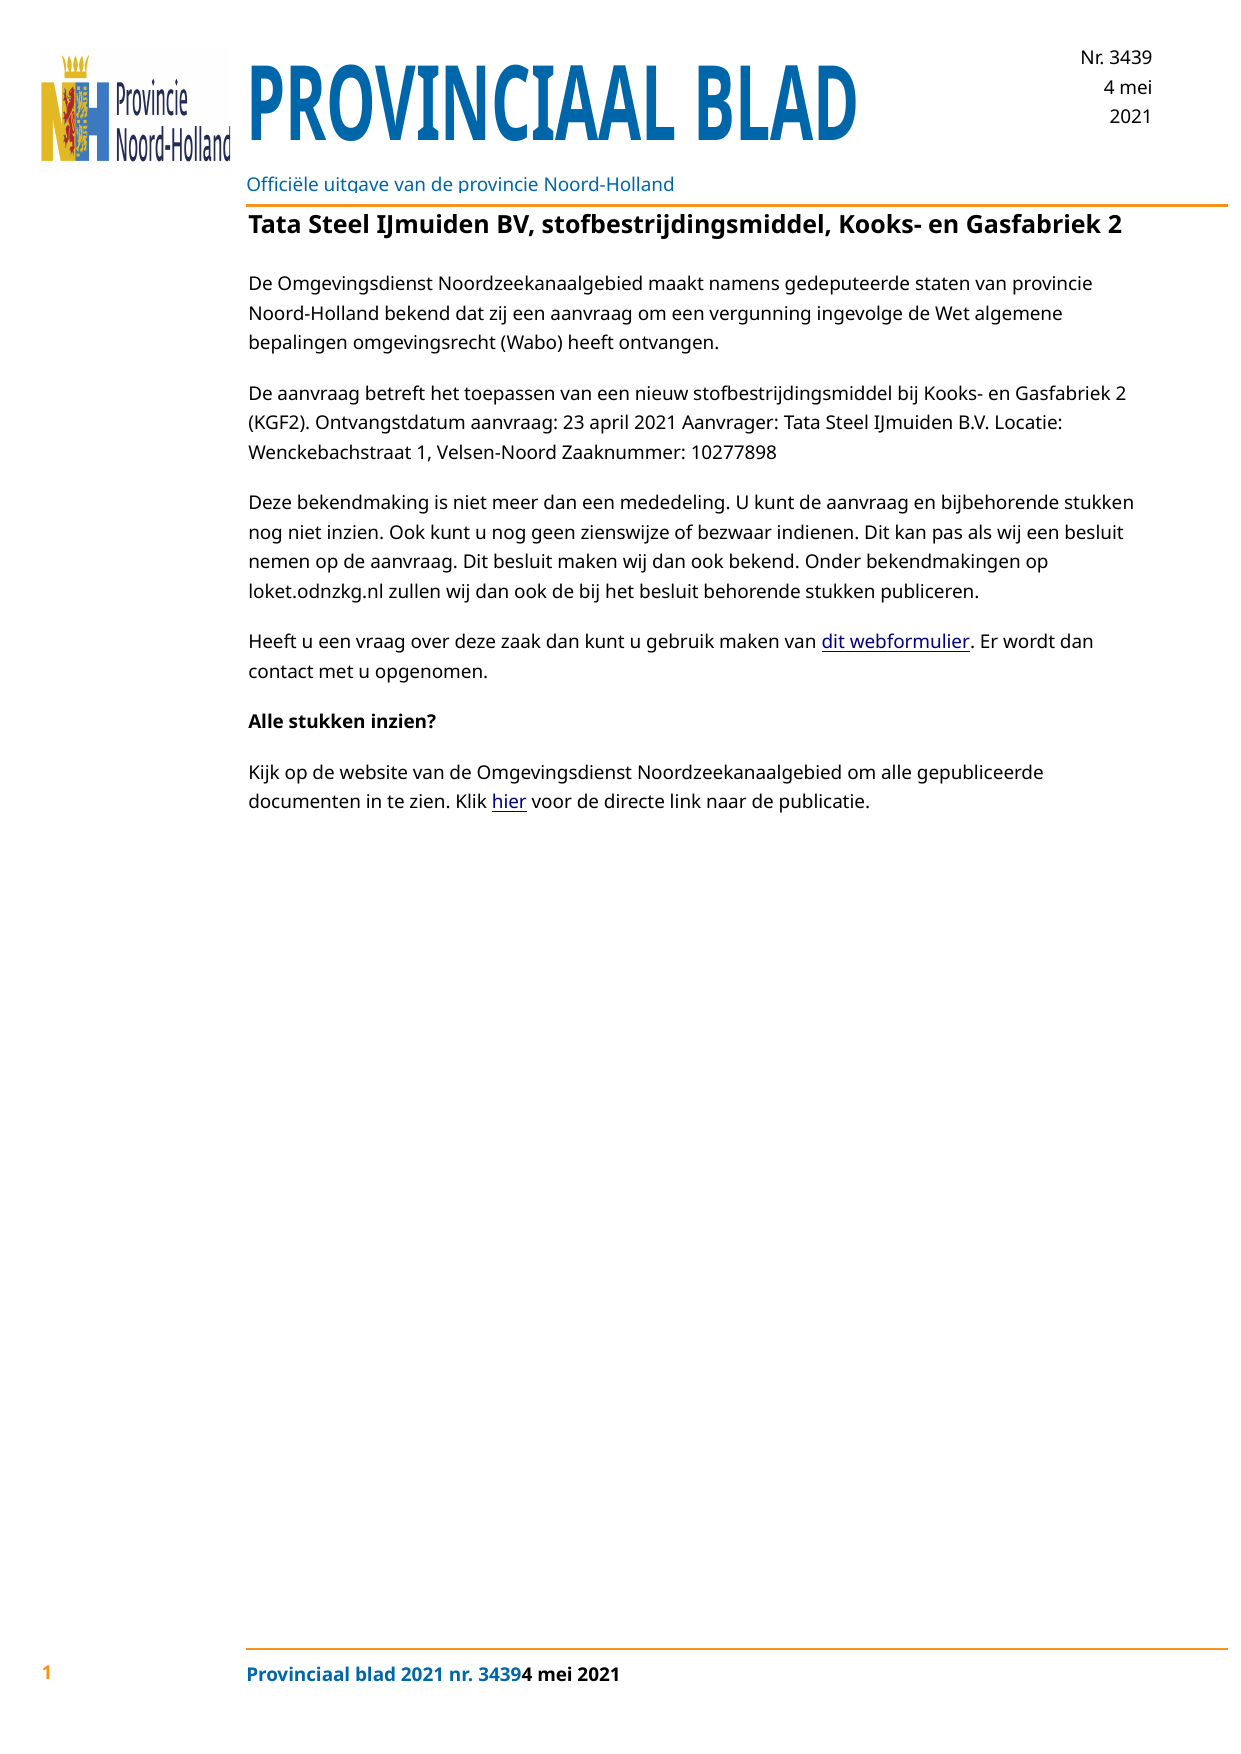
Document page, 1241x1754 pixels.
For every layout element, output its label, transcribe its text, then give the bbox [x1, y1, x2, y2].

text De aanvraag betreft het toepassen van een nieuw stofbestrijdingsmiddel bij Kooks- en Gasfabriek 2 (KGF2). Ontvangstdatum aanvraag: 23 april 2021 Aanvrager: Tata Steel IJmuiden B.V. Locatie: Wenckebachstraat 1, Velsen-Noord Zaaknummer: 10277898 [248, 380, 1152, 465]
picture [41, 47, 231, 172]
text Kijk op de website van de Omgevingsdienst Noordzeekanaalgebied om alle gepubliceerde documenten in te zien. Klik hier voor de directe link naar de publicatie. [248, 759, 1152, 814]
text Deze bekendmaking is niet meer dan een mededeling. U kunt de aanvraag en bijbehorende stukken nog niet inzien. Ook kunt u nog geen zienswijze of bezwaar indienen. Dit kan pas als wij een besluit nemen op de aanvraag. Dit besluit maken wij dan ook bekend. Onder bekendmakingen op loket.odnzkg.nl zullen wij dan ook de bij het besluit behorende stukken publiceren. [248, 489, 1152, 604]
text Alle stukken inzien? [248, 709, 1152, 734]
text Heeft u een vraag over deze zaak dan kunt u gebruik maken van dit webformulier. Er wordt dan contact met u opgenomen. [248, 629, 1152, 684]
text De Omgevingsdienst Noordzeekanaalgebied maakt namens gedeputeerde staten van provincie Noord-Holland bekend dat zij een aanvraag om een vergunning ingevolge de Wet algemene bepalingen omgevingsrecht (Wabo) heeft ontvangen. [248, 270, 1152, 355]
text Tata Steel IJmuiden BV, stofbestrijdingsmiddel, Kooks- en Gasfabriek 2 [248, 207, 1152, 241]
